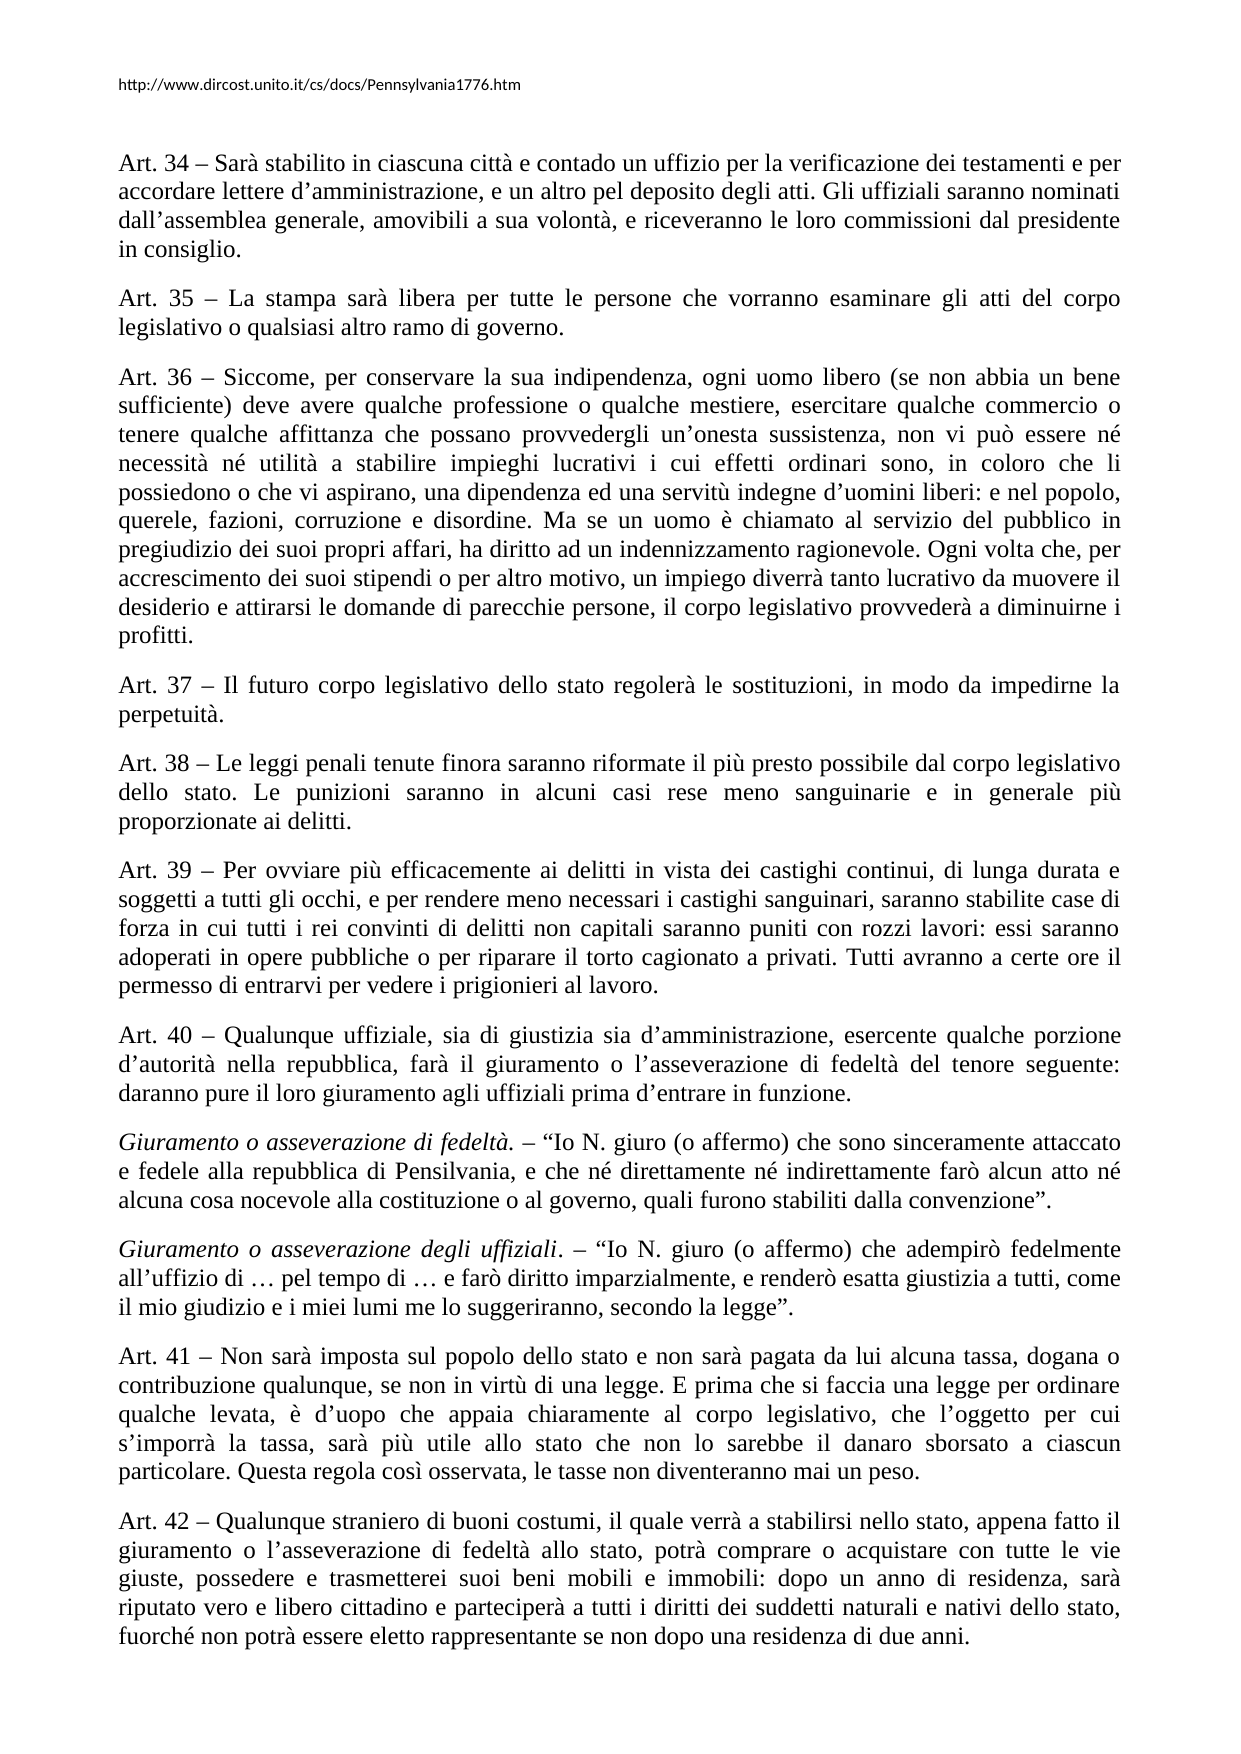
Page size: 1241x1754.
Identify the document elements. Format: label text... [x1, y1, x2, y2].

text Art. 40 – Qualunque uffiziale, sia di giustizia sia d’amministrazione, esercente qualche porzione d’autorità nella repubblica, farà il giuramento o l’asseverazione di fedeltà del tenore seguente: daranno pure il loro giuramento agli uffiziali prima d’entrare in funzione. [118, 1020, 1122, 1106]
text Art. 34 – Sarà stabilito in ciascuna città e contado un uffizio per la verificazione dei testamenti e per accordare lettere d’amministrazione, e un altro pel deposito degli atti. Gli uffiziali saranno nominati dall’assemblea generale, amovibili a sua volontà, e riceveranno le loro commissioni dal presidente in consiglio. [118, 148, 1122, 263]
text Art. 42 – Qualunque straniero di buoni costumi, il quale verrà a stabilirsi nello stato, appena fatto il giuramento o l’asseverazione di fedeltà allo stato, potrà comprare o acquistare con tutte le vie giuste, possedere e trasmetterei suoi beni mobili e immobili: dopo un anno di residenza, sarà riputato vero e libero cittadino e parteciperà a tutti i diritti dei suddetti naturali e nativi dello stato, fuorché non potrà essere eletto rappresentante se non dopo una residenza di due anni. [118, 1506, 1122, 1650]
text Art. 36 – Siccome, per conservare la sua indipendenza, ogni uomo libero (se non abbia un bene sufficiente) deve avere qualche professione o qualche mestiere, esercitare qualche commercio o tenere qualche affittanza che possano provvedergli un’onesta sussistenza, non vi può essere né necessità né utilità a stabilire impieghi lucrativi i cui effetti ordinari sono, in coloro che li possiedono o che vi aspirano, una dipendenza ed una servitù indegne d’uomini liberi: e nel popolo, querele, fazioni, corruzione e disordine. Ma se un uomo è chiamato al servizio del pubblico in pregiudizio dei suoi propri affari, ha diritto ad un indennizzamento ragionevole. Ogni volta che, per accrescimento dei suoi stipendi o per altro motivo, un impiego diverrà tanto lucrativo da muovere il desiderio e attirarsi le domande di parecchie persone, il corpo legislativo provvederà a diminuirne i profitti. [118, 362, 1122, 649]
text Art. 41 – Non sarà imposta sul popolo dello stato e non sarà pagata da lui alcuna tassa, dogana o contribuzione qualunque, se non in virtù di una legge. E prima che si faccia una legge per ordinare qualche levata, è d’uopo che appaia chiaramente al corpo legislativo, che l’oggetto per cui s’imporrà la tassa, sarà più utile allo stato che non lo sarebbe il danaro sborsato a ciascun particolare. Questa regola così osservata, le tasse non diventeranno mai un peso. [118, 1341, 1122, 1485]
text Giuramento o asseverazione di fedeltà. – “Io N. giuro (o affermo) che sono sinceramente attaccato e fedele alla repubblica di Pensilvania, e che né direttamente né indirettamente farò alcun atto né alcuna cosa nocevole alla costituzione o al governo, quali furono stabiliti dalla convenzione”. [118, 1127, 1122, 1213]
text Art. 39 – Per ovviare più efficacemente ai delitti in vista dei castighi continui, di lunga durata e soggetti a tutti gli occhi, e per rendere meno necessari i castighi sanguinari, saranno stabilite case di forza in cui tutti i rei convinti di delitti non capitali saranno puniti con rozzi lavori: essi saranno adoperati in opere pubbliche o per riparare il torto cagionato a privati. Tutti avranno a certe ore il permesso di entrarvi per vedere i prigionieri al lavoro. [118, 856, 1122, 999]
text Art. 35 – La stampa sarà libera per tutte le persone che vorranno esaminare gli atti del corpo legislativo o qualsiasi altro ramo di governo. [118, 283, 1122, 341]
text Art. 37 – Il futuro corpo legislativo dello stato regolerà le sostituzioni, in modo da impedirne la perpetuità. [118, 670, 1122, 728]
text Giuramento o asseverazione degli uffiziali. – “Io N. giuro (o affermo) che adempirò fedelmente all’uffizio di … pel tempo di … e farò diritto imparzialmente, e renderò esatta giustizia a tutti, come il mio giudizio e i miei lumi me lo suggeriranno, secondo la legge”. [118, 1234, 1122, 1321]
text Art. 38 – Le leggi penali tenute finora saranno riformate il più presto possibile dal corpo legislativo dello stato. Le punizioni saranno in alcuni casi rese meno sanguinarie e in generale più proporzionate ai delitti. [118, 748, 1122, 835]
